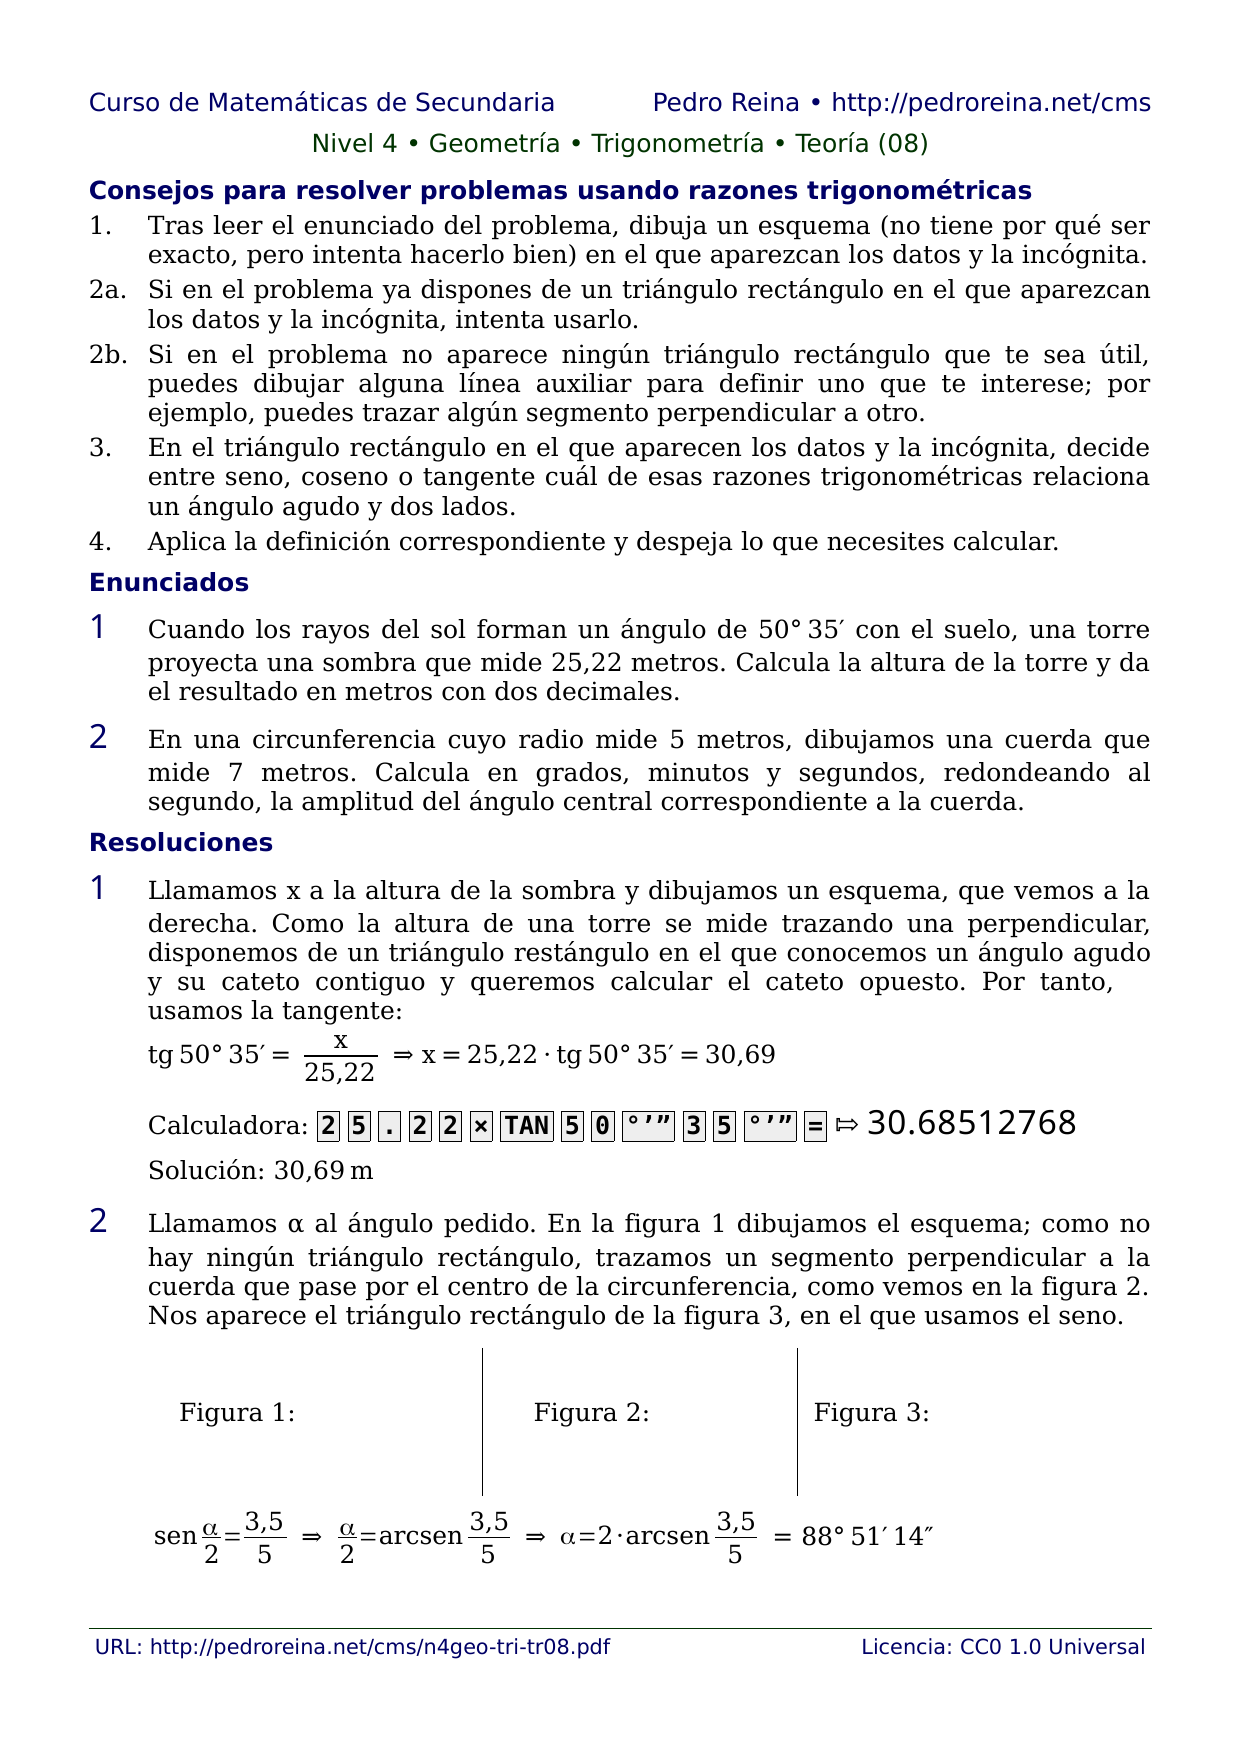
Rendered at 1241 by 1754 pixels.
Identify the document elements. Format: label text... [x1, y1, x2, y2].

text Calculadora: 2 5 . 2 2 × TAN 5 0 °ʼˮ 3 5 °ʼˮ = ⇰ 30.68512768 [148, 1099, 1152, 1144]
text 2a. Si en el problema ya dispones de un triángulo rectángulo en el que aparezcan los datos y la incógnita, intenta usarlo. [88, 276, 1152, 334]
text Nivel 4 • Geometría • Trigonometría • Teoría (08) [88, 129, 1152, 159]
text 3. En el triángulo rectángulo en el que aparecen los datos y la incógnita, decide entre seno, coseno o tangente cuál de esas razones trigonométricas relaciona un ángulo agudo y dos lados. [88, 433, 1152, 521]
text 4. Aplica la definición correspondiente y despeja lo que necesites calcular. [88, 527, 1152, 556]
list Cuando los rayos del sol forman un ángulo de 50° 35′ con el suelo, una torre proyecta una sombra que mide 25,22 metros. Calcula la altura de la torre y da el resultado en metros con dos decimales. [88, 603, 1152, 707]
list Llamamos x a la altura de la sombra y dibujamos un esquema, que vemos a la derecha. Como la altura de una torre se mide trazando una perpendicular, disponemos de un triángulo restángulo en el que conocemos un ángulo agudo y su cateto contiguo y queremos calcular el cateto opuesto. Por tanto, usamos la tangente: [88, 863, 1152, 1026]
table_header Figura 3: [798, 1348, 1152, 1496]
text 2b. Si en el problema no aparece ningún triángulo rectángulo que te sea útil, puedes dibujar alguna línea auxiliar para definir uno que te interese; por ejemplo, puedes trazar algún segmento perpendicular a otro. [88, 340, 1152, 427]
text Resoluciones [88, 828, 1152, 857]
list Llamamos α al ángulo pedido. En la figura 1 dibujamos el esquema; como no hay ningún triángulo rectángulo, trazamos un segmento perpendicular a la cuerda que pase por el centro de la circunferencia, como vemos en la figura 2. Nos aparece el triángulo rectángulo de la figura 3, en el que usamos el seno. [88, 1197, 1152, 1330]
table_header Figura 1: [148, 1348, 482, 1496]
text Consejos para resolver problemas usando razones trigonométricas [88, 176, 1152, 206]
list En una circunferencia cuyo radio mide 5 metros, dibujamos una cuerda que mide 7 metros. Calcula en grados, minutos y segundos, redondeando al segundo, la amplitud del ángulo central correspondiente a la cuerda. [88, 713, 1152, 816]
text Solución: 30,69 m [148, 1156, 1152, 1186]
text Enunciados [88, 568, 1152, 597]
text ⇒ ⇒ = 88° 51′ 14″ [148, 1507, 1152, 1569]
text 1. Tras leer el enunciado del problema, dibuja un esquema (no tiene por qué ser exacto, pero intenta hacerlo bien) en el que aparezcan los datos y la incógnita. [88, 211, 1152, 270]
text Curso de Matemáticas de Secundaria Pedro Reina • http://pedroreina.net/cms [88, 88, 1152, 118]
text tg 50° 35′ = ⇒ x = 25,22 · tg 50° 35′ = 30,69 [148, 1026, 1152, 1087]
table_header Figura 2: [483, 1348, 797, 1496]
